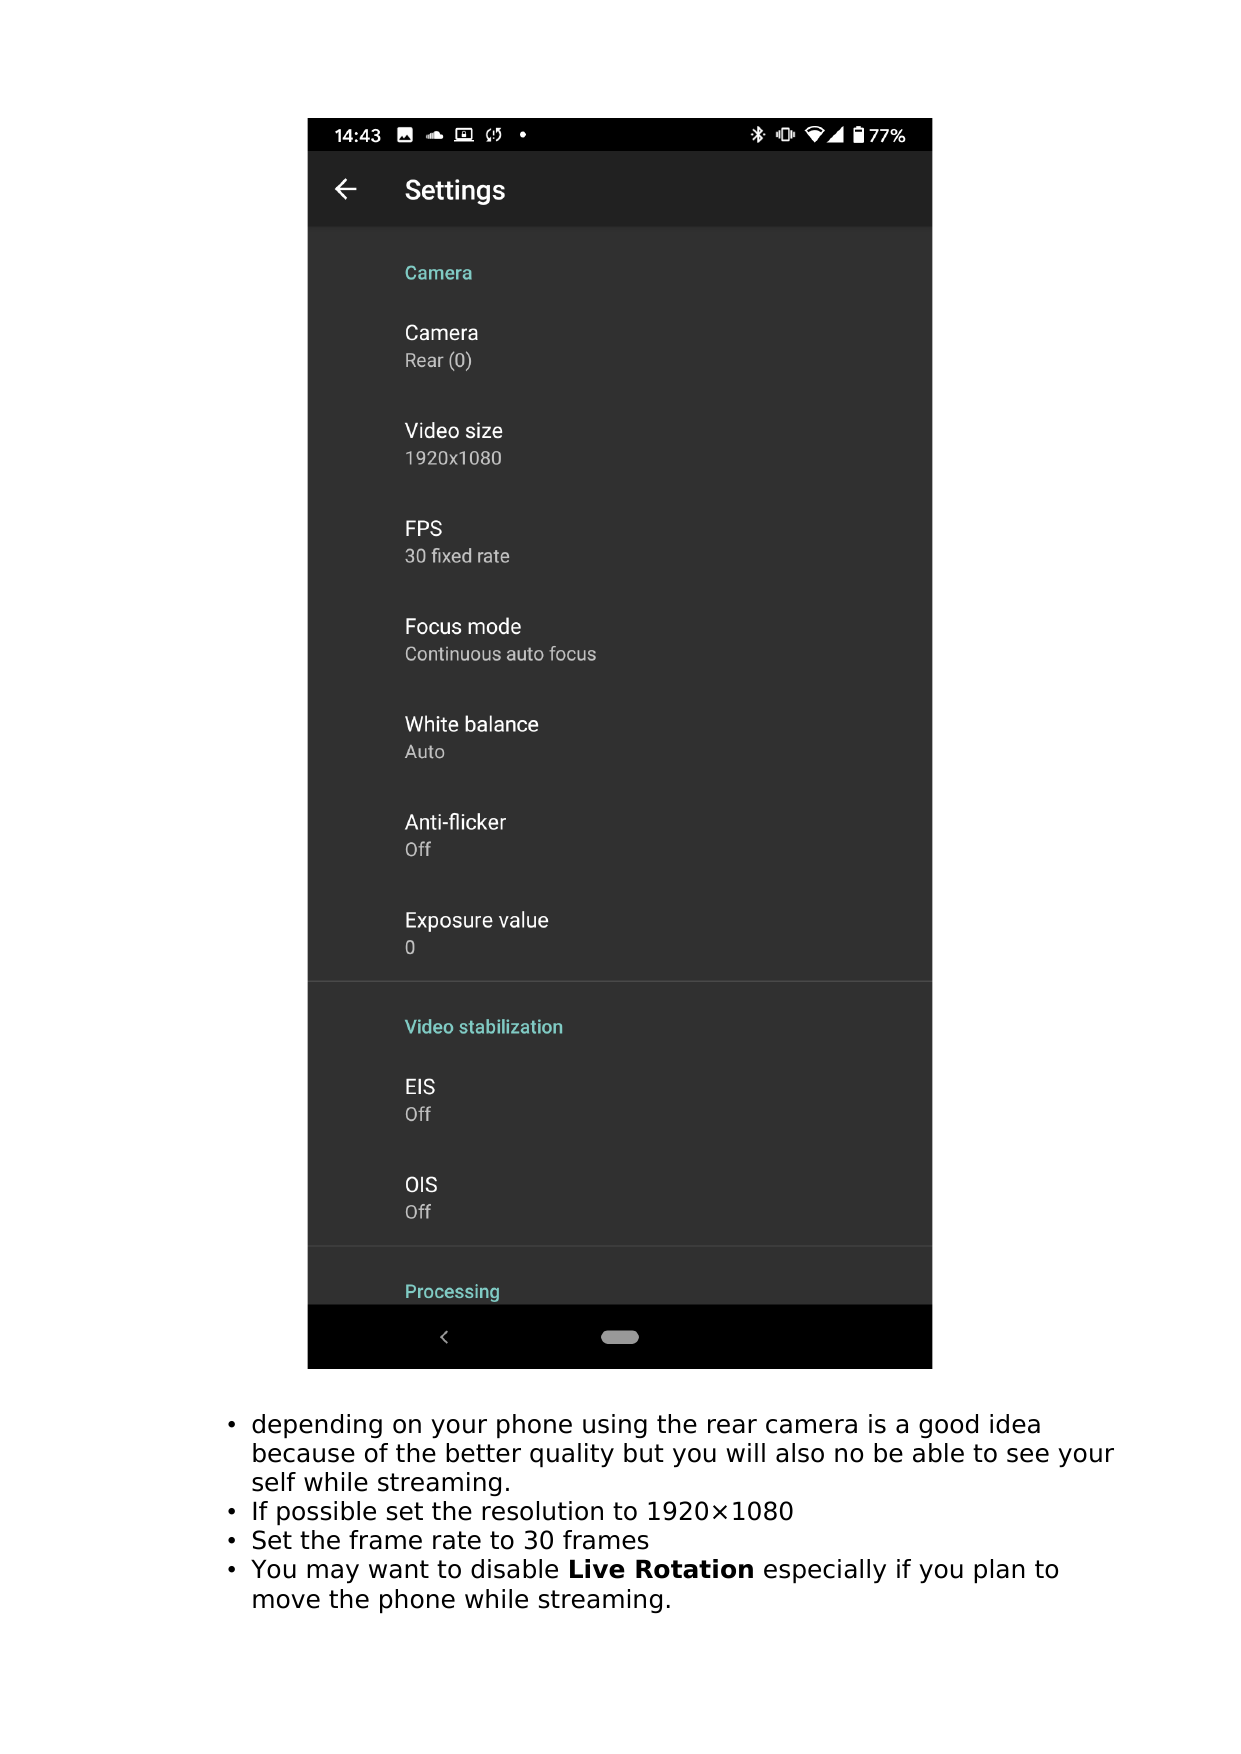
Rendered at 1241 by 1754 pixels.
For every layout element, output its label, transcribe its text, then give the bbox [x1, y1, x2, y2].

picture [307, 118, 933, 1369]
list If possible set the resolution to 1920×1080 [236, 1497, 1122, 1526]
list depending on your phone using the rear camera is a good idea because of the better quality but you will also no be able to see your self while streaming. [236, 1410, 1122, 1497]
list Set the frame rate to 30 frames [236, 1526, 1122, 1556]
list You may want to disable Live Rotation especially if you plan to move the phone while streaming. [236, 1556, 1122, 1614]
